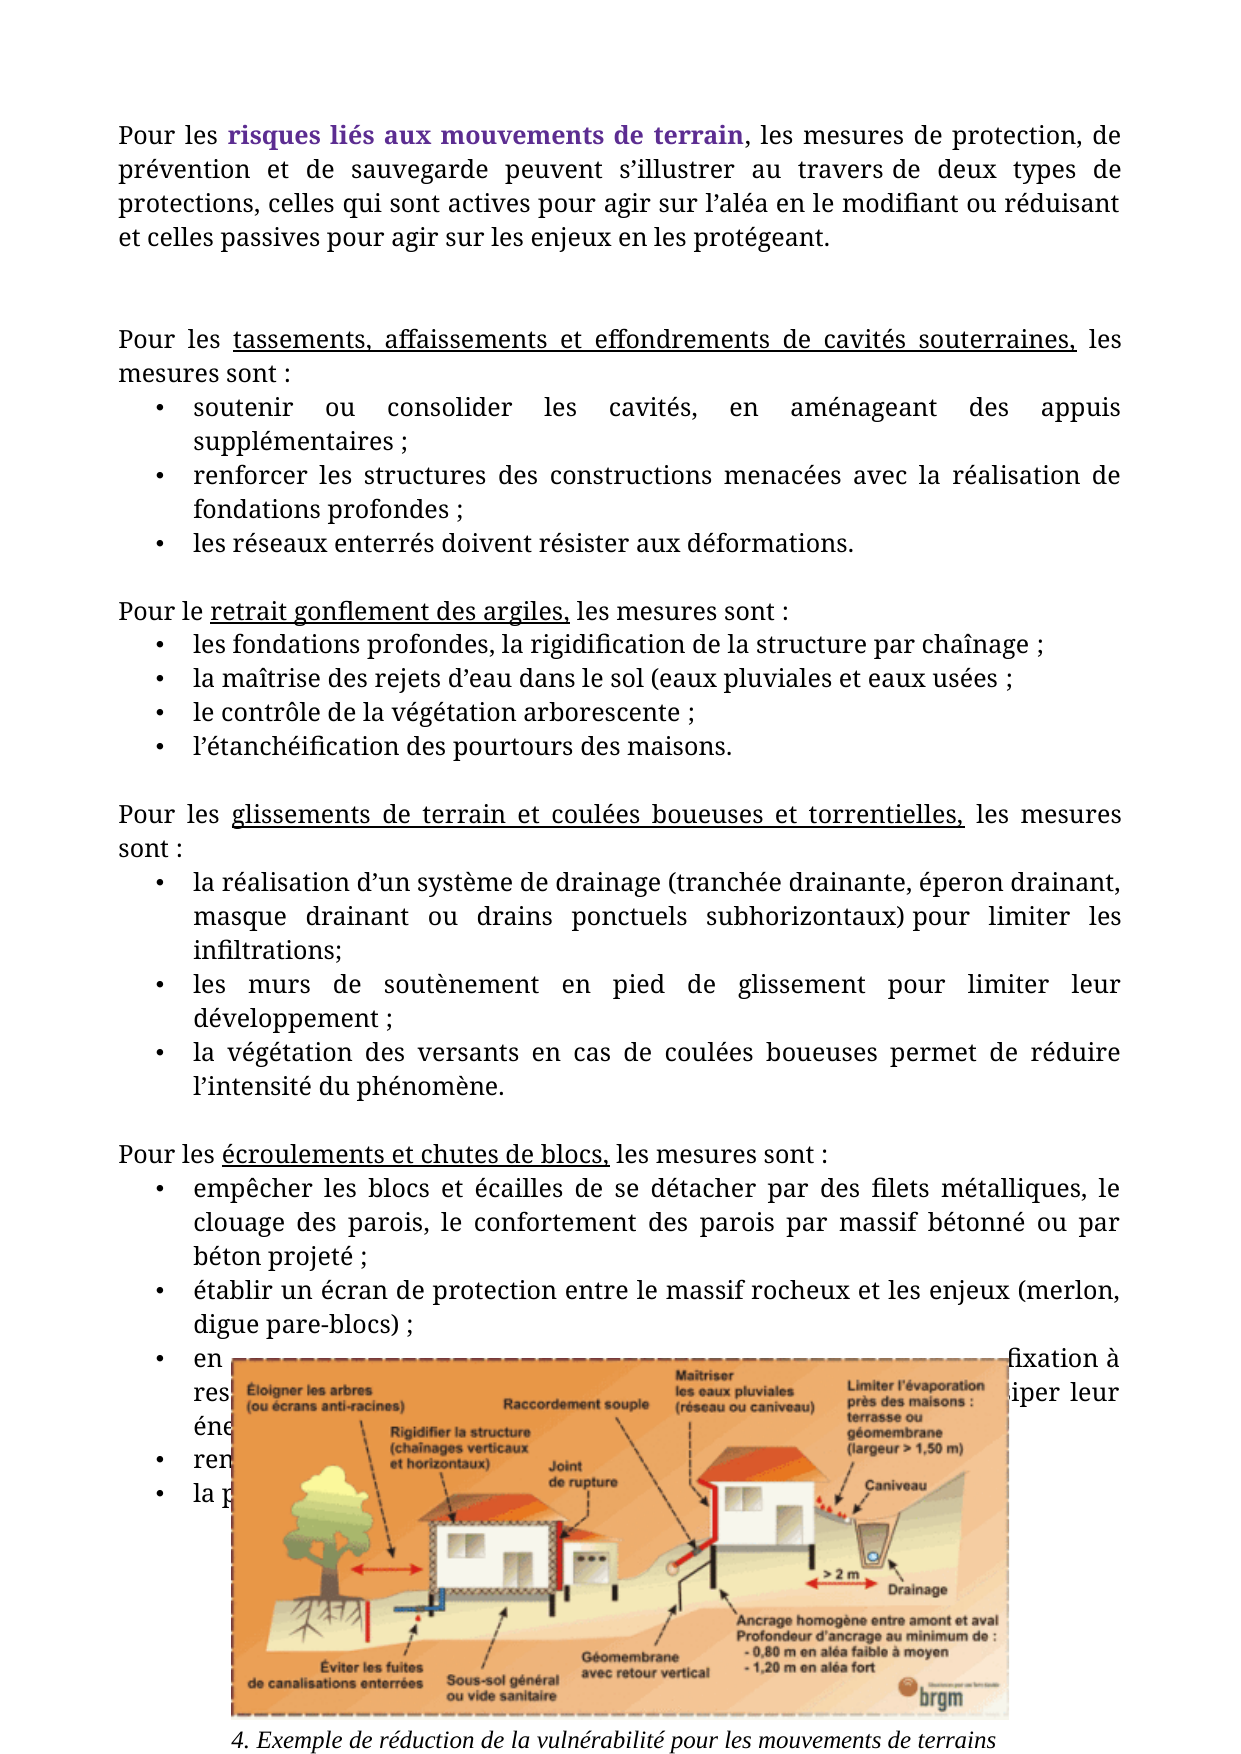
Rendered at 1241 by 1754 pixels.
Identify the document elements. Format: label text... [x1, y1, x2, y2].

text Pour les tassements, affaissements et effondrements de cavités souterraines, les mesures sont : [118, 322, 1122, 390]
text Pour les glissements de terrain et coulées boueuses et torrentielles, les mesures sont : [118, 797, 1122, 865]
list soutenir ou consolider les cavités, en aménageant des appuis supplémentaires ; [156, 390, 1122, 458]
list renforcer les structures des constructions menacées avec la réalisation de fondations profondes ; [156, 458, 1122, 526]
list le contrôle de la végétation arborescente ; [156, 695, 1122, 729]
text Pour les risques liés aux mouvements de terrain, les mesures de protection, de prévention et de sauvegarde peuvent s’illustrer au travers de deux types de protections, celles qui sont actives pour agir sur l’aléa en le modifiant ou réduisant et celles passives pour agir sur les enjeux en les protégeant. [118, 118, 1122, 254]
list empêcher les blocs et écailles de se détacher par des filets métalliques, le clouage des parois, le confortement des parois par massif bétonné ou par béton projeté ; [156, 1171, 1122, 1273]
text Pour les écroulements et chutes de blocs, les mesures sont : [118, 1137, 1122, 1171]
list les réseaux enterrés doivent résister aux déformations. [156, 526, 1122, 559]
list les murs de soutènement en pied de glissement pour limiter leur développement ; [156, 967, 1122, 1035]
text Pour le retrait gonflement des argiles, les mesures sont : [118, 593, 1122, 627]
list la protection des espaces boisés. [1010, 1476, 1122, 1510]
picture [231, 1358, 1010, 1720]
list la végétation des versants en cas de coulées boueuses permet de réduire l’intensité du phénomène. [156, 1035, 1122, 1103]
list renforcer les façades ou toits exposés ; [156, 1442, 231, 1476]
list l’étanchéification des pourtours des maisons. [156, 729, 1122, 763]
list la protection des espaces boisés. [156, 1476, 231, 1510]
list renforcer les façades ou toits exposés ; [1010, 1442, 1122, 1476]
list établir un écran de protection entre le massif rocheux et les enjeux (merlon, digue pare-blocs) ; [156, 1273, 1122, 1341]
list la maîtrise des rejets d’eau dans le sol (eaux pluviales et eaux usées ; [156, 661, 1122, 695]
text 4. Exemple de réduction de la vulnérabilité pour les mouvements de terrains [231, 1720, 1009, 1754]
list en cas de limite de place des filets pare-blocs avec des systèmes de fixation à ressort et de boucles de freinage peuvent arrêter les blocs ou dissiper leur énergie ; [156, 1341, 1122, 1442]
list les fondations profondes, la rigidification de la structure par chaînage ; [156, 627, 1122, 661]
list la réalisation d’un système de drainage (tranchée drainante, éperon drainant, masque drainant ou drains ponctuels subhorizontaux) pour limiter les infiltrations; [156, 865, 1122, 967]
